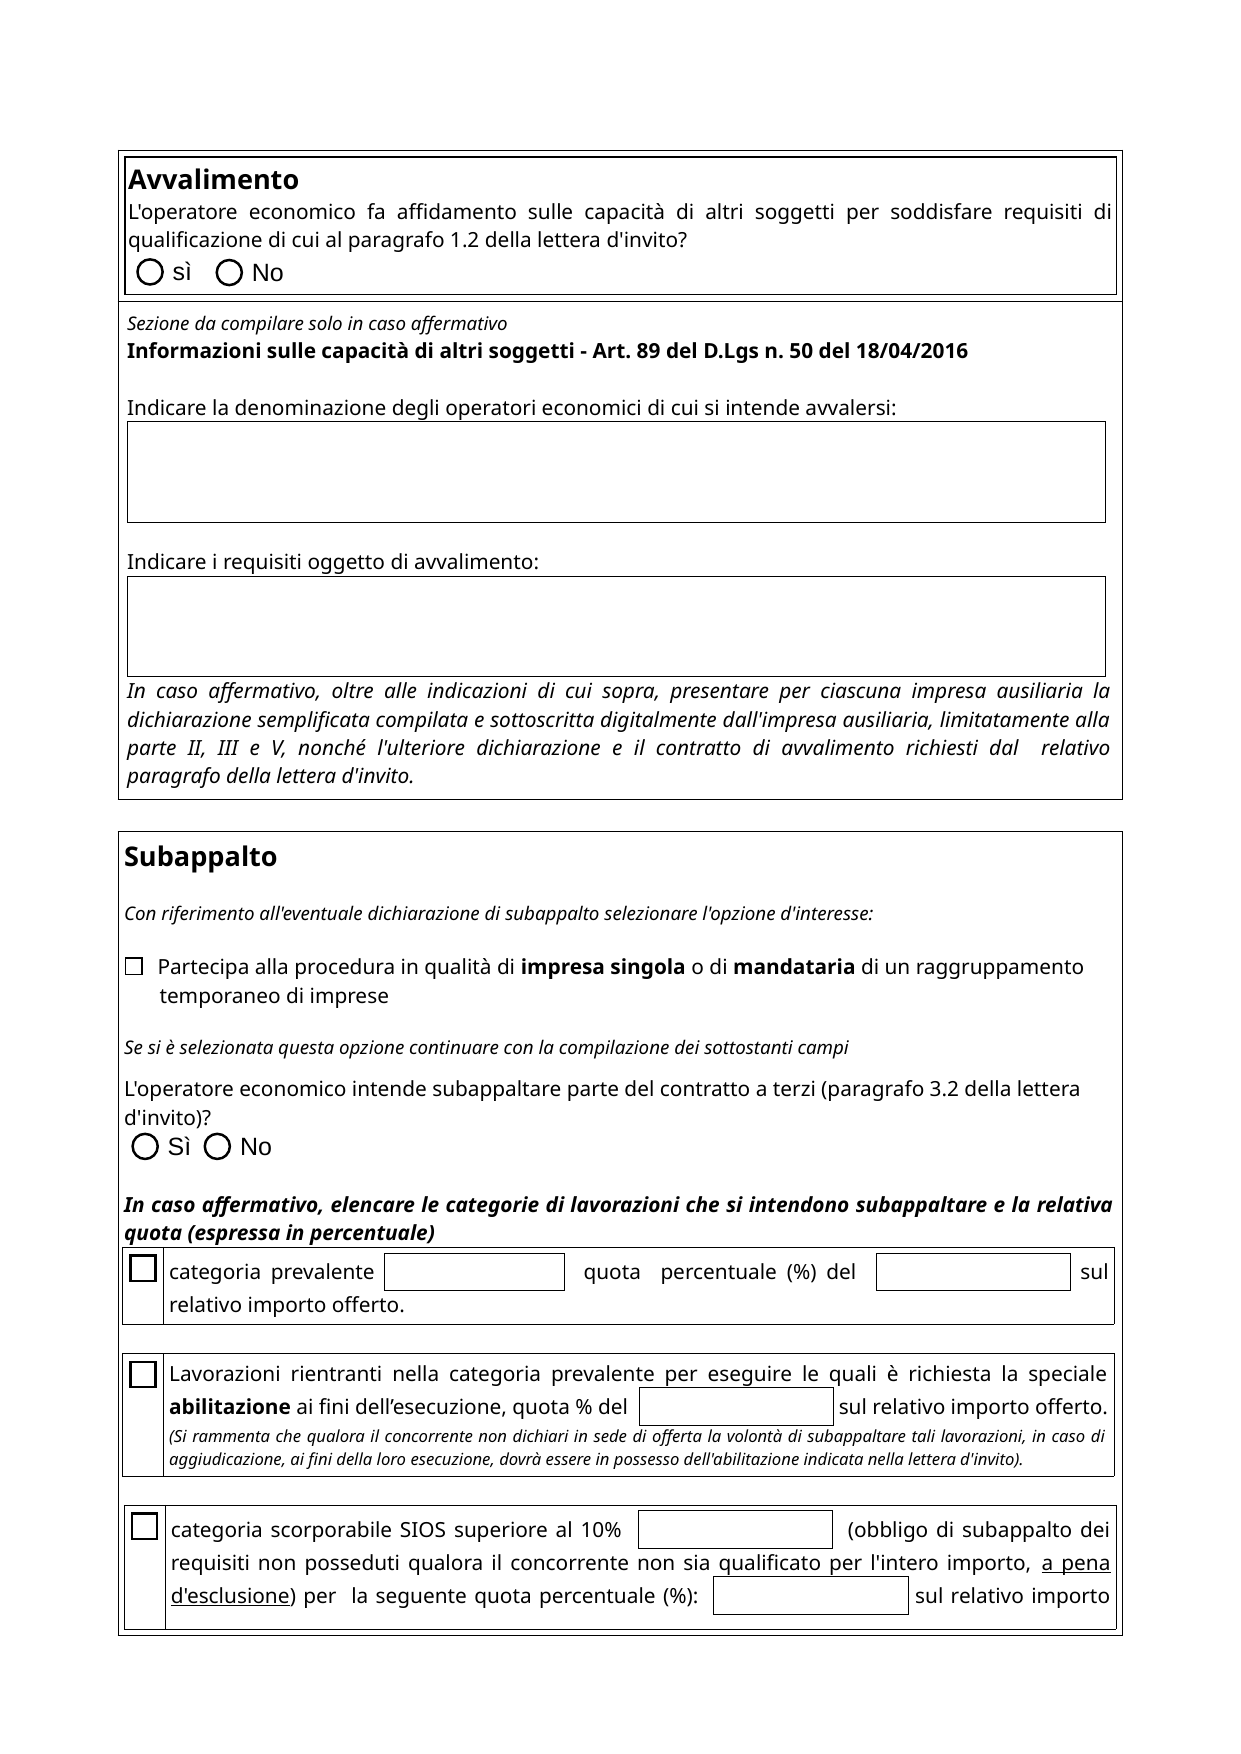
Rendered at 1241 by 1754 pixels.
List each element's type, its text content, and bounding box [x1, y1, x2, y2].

table_header categoria scorporabile SIOS superiore al 10% (obbligo di subappalto dei requisiti non posseduti qualora il concorrente non sia qualificato per l'intero importo, a pena d'esclusione) per la seguente quota percentuale (%): sul relativo importo [166, 1506, 1116, 1629]
table_header [125, 1506, 165, 1629]
table_header Lavorazioni rientranti nella categoria prevalente per eseguire le quali è richiesta la speciale abilitazione ai fini dell’esecuzione, quota % del sul relativo importo offerto. (Si rammenta che qualora il concorrente non dichiari in sede di offerta la volontà di subappaltare tali lavorazioni, in caso di aggiudicazione, ai fini della loro esecuzione, dovrà essere in possesso dell'abilitazione indicata nella lettera d'invito). [164, 1354, 1114, 1476]
table_header [123, 1248, 163, 1324]
table_header [123, 1354, 163, 1476]
table_cell Sezione da compilare solo in caso affermativo Informazioni sulle capacità di altri soggetti - Art. 89 del D.Lgs n. 50 del 18/04/2016 Indicare la denominazione degli operatori economici di cui si intende avvalersi: Indicare i requisiti oggetto di avvalimento: In caso affermativo, oltre alle indicazioni di cui sopra, presentare per ciascuna impresa ausiliaria la dichiarazione semplificata compilata e sottoscritta digitalmente dall'impresa ausiliaria, limitatamente alla parte II, III e V, nonché l'ulteriore dichiarazione e il contratto di avvalimento richiesti dal relativo paragrafo della lettera d'invito. [119, 302, 1122, 799]
table_header categoria prevalente quota percentuale (%) del sul relativo importo offerto. [164, 1248, 1114, 1324]
table_header Subappalto Con riferimento all'eventuale dichiarazione di subappalto selezionare l'opzione d'interesse: Partecipa alla procedura in qualità di impresa singola o di mandataria di un raggruppamento temporaneo di imprese Se si è selezionata questa opzione continuare con la compilazione dei sottostanti campi L'operatore economico intende subappaltare parte del contratto a terzi (paragrafo 3.2 della lettera d'invito)? In caso affermativo, elencare le categorie di lavorazioni che si intendono subappaltare e la relativa quota (espressa in percentuale) [119, 832, 1122, 1635]
table_header Avvalimento L'operatore economico fa affidamento sulle capacità di altri soggetti per soddisfare requisiti di qualificazione di cui al paragrafo 1.2 della lettera d'invito? [119, 151, 1122, 301]
